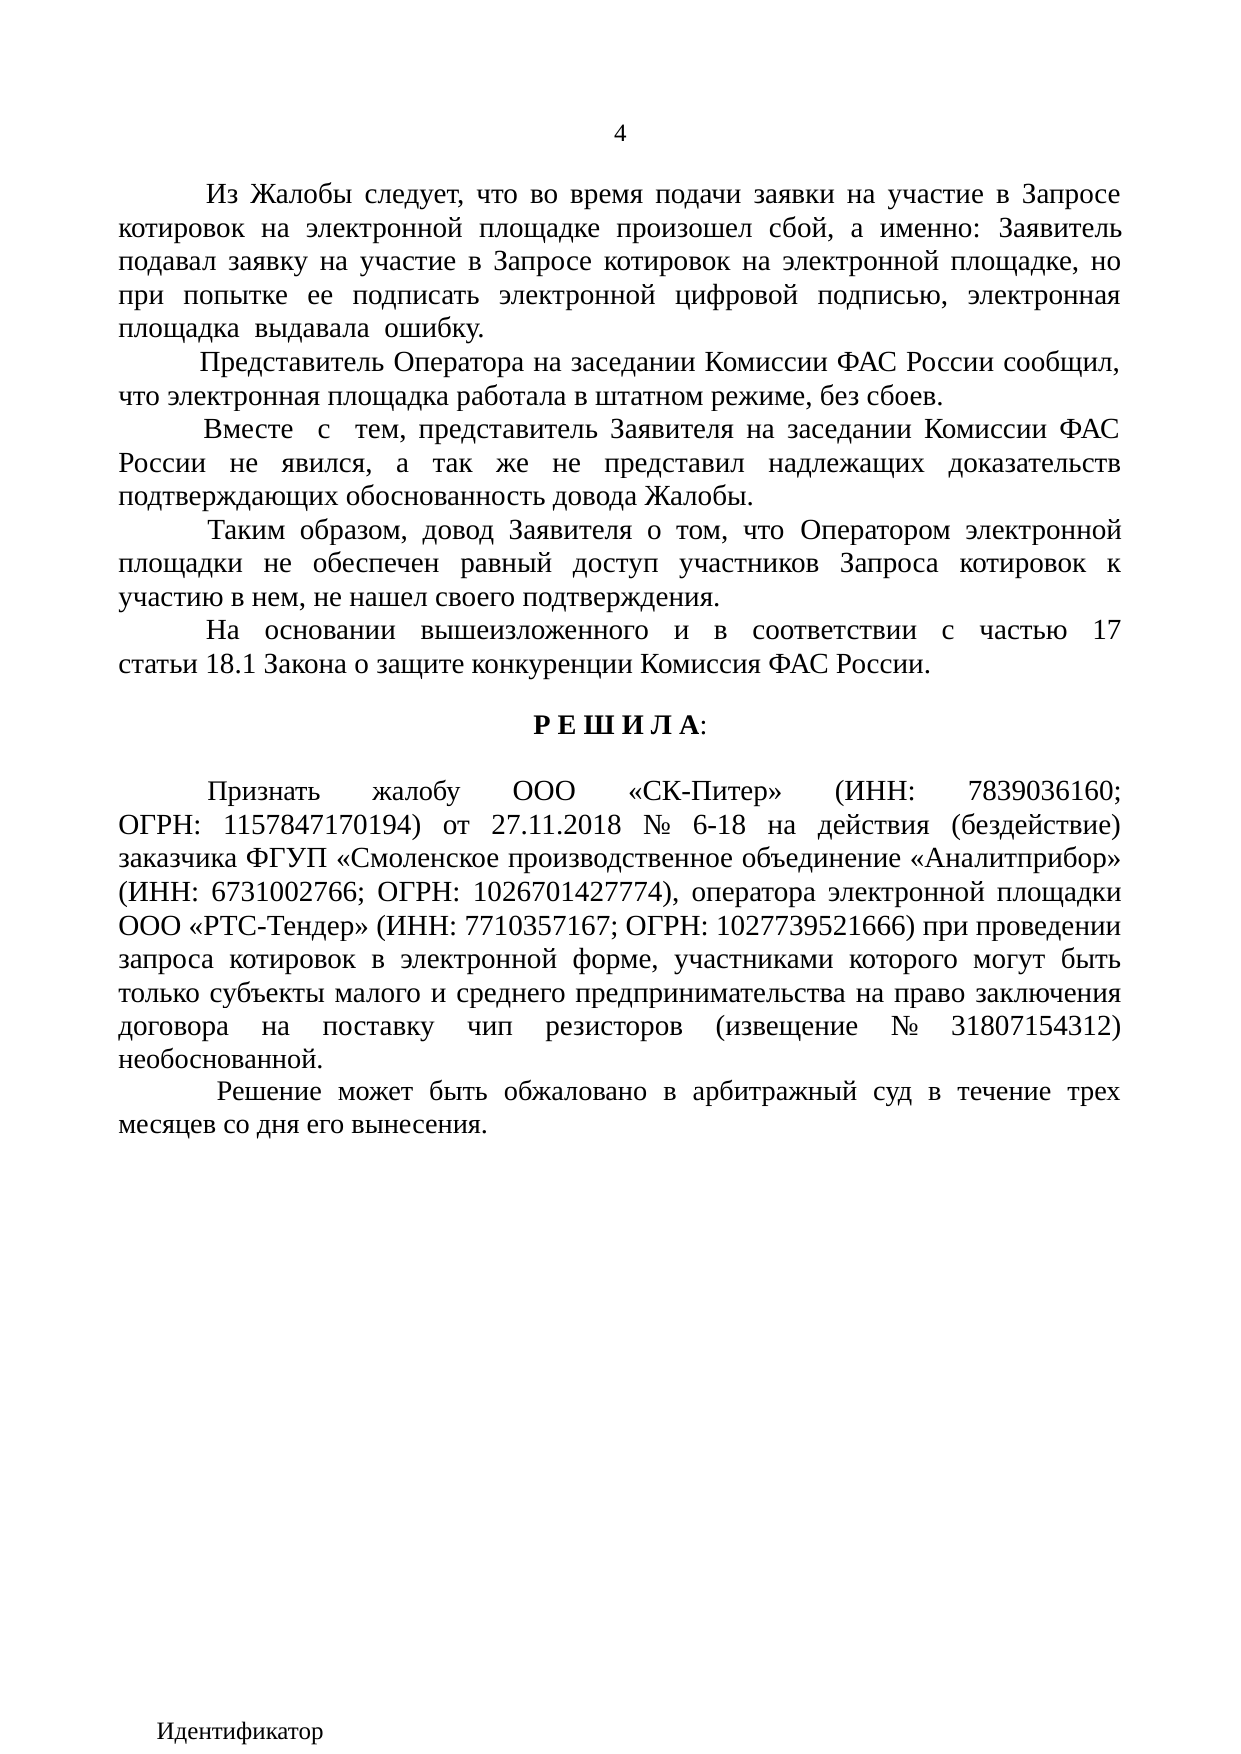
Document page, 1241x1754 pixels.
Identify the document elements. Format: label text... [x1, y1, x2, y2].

text Р Е Ш И Л А: [118, 708, 1122, 741]
text Вместе с тем, представитель Заявителя на заседании Комиссии ФАС России не явился, а так же не представил надлежащих доказательств подтверждающих обоснованность довода Жалобы. [118, 411, 1122, 512]
text На основании вышеизложенного и в соответствии с частью 17 статьи 18.1 Закона о защите конкуренции Комиссия ФАС России. [118, 612, 1122, 679]
text Таким образом, довод Заявителя о том, что Оператором электронной площадки не обеспечен равный доступ участников Запроса котировок к участию в нем, не нашел своего подтверждения. [118, 512, 1122, 612]
text Признать жалобу ООО «СК-Питер» (ИНН: 7839036160; ОГРН: 1157847170194) от 27.11.2018 № 6-18 на действия (бездействие) заказчика ФГУП «Смоленское производственное объединение «Аналитприбор» (ИНН: 6731002766; ОГРН: 1026701427774), оператора электронной площадки ООО «РТС-Тендер» (ИНН: 7710357167; ОГРН: 1027739521666) при проведении запроса котировок в электронной форме, участниками которого могут быть только субъекты малого и среднего предпринимательства на право заключения договора на поставку чип резисторов (извещение № 31807154312) необоснованной. [118, 773, 1122, 1074]
text Решение может быть обжаловано в арбитражный суд в течение трех месяцев со дня его вынесения. [118, 1074, 1122, 1139]
text Из Жалобы следует, что во время подачи заявки на участие в Запросе котировок на электронной площадке произошел сбой, а именно: Заявитель подавал заявку на участие в Запросе котировок на электронной площадке, но при попытке ее подписать электронной цифровой подписью, электронная площадка выдавала ошибку. Представитель Оператора на заседании Комиссии ФАС России сообщил, что электронная площадка работала в штатном режиме, без сбоев. [118, 176, 1122, 411]
